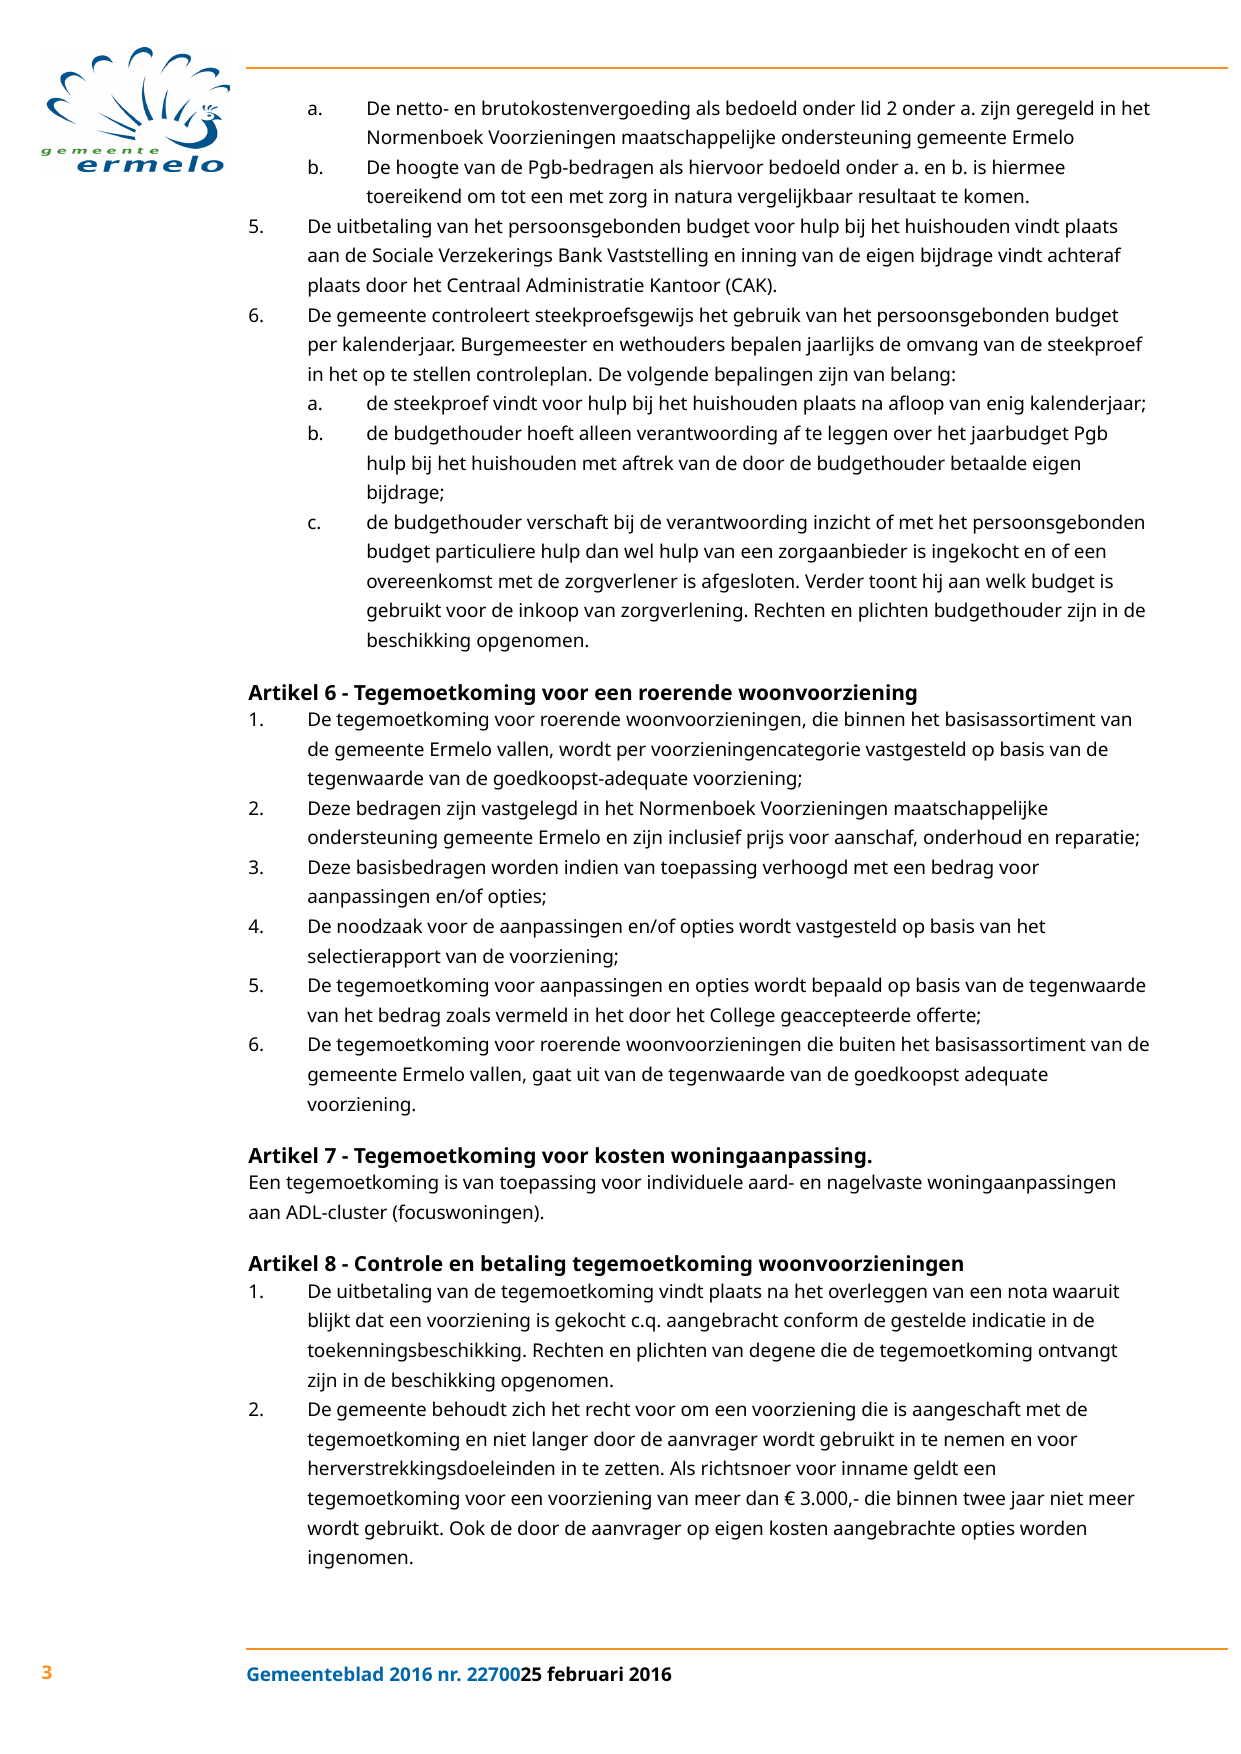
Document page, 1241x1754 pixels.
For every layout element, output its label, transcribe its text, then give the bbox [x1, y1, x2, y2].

list de budgethouder hoeft alleen verantwoording af te leggen over het jaarbudget Pgb hulp bij het huishouden met aftrek van de door de budgethouder betaalde eigen bijdrage; [307, 420, 1152, 505]
list De gemeente behoudt zich het recht voor om een voorziening die is aangeschaft met de tegemoetkoming en niet langer door de aanvrager wordt gebruikt in te nemen en voor herverstrekkingsdoeleinden in te zetten. Als richtsnoer voor inname geldt een tegemoetkoming voor een voorziening van meer dan € 3.000,- die binnen twee jaar niet meer wordt gebruikt. Ook de door de aanvrager op eigen kosten aangebrachte opties worden ingenomen. [248, 1396, 1152, 1570]
list de steekproef vindt voor hulp bij het huishouden plaats na afloop van enig kalenderjaar; [307, 391, 1152, 416]
list De tegemoetkoming voor roerende woonvoorzieningen, die binnen het basisassortiment van de gemeente Ermelo vallen, wordt per voorzieningencategorie vastgesteld op basis van de tegenwaarde van de goedkoopst-adequate voorziening; [248, 706, 1152, 791]
text Artikel 6 - Tegemoetkoming voor een roerende woonvoorziening [248, 678, 1152, 706]
list De gemeente controleert steekproefsgewijs het gebruik van het persoonsgebonden budget per kalenderjaar. Burgemeester en wethouders bepalen jaarlijks de omvang van de steekproef in het op te stellen controleplan. De volgende bepalingen zijn van belang: [248, 302, 1152, 387]
list De uitbetaling van het persoonsgebonden budget voor hulp bij het huishouden vindt plaats aan de Sociale Verzekerings Bank Vaststelling en inning van de eigen bijdrage vindt achteraf plaats door het Centraal Administratie Kantoor (CAK). [248, 213, 1152, 298]
list de budgethouder verschaft bij de verantwoording inzicht of met het persoonsgebonden budget particuliere hulp dan wel hulp van een zorgaanbieder is ingekocht en of een overeenkomst met de zorgverlener is afgesloten. Verder toont hij aan welk budget is gebruikt voor de inkoop van zorgverlening. Rechten en plichten budgethouder zijn in de beschikking opgenomen. [307, 509, 1152, 653]
list Deze bedragen zijn vastgelegd in het Normenboek Voorzieningen maatschappelijke ondersteuning gemeente Ermelo en zijn inclusief prijs voor aanschaf, onderhoud en reparatie; [248, 795, 1152, 850]
list De uitbetaling van de tegemoetkoming vindt plaats na het overleggen van een nota waaruit blijkt dat een voorziening is gekocht c.q. aangebracht conform de gestelde indicatie in de toekenningsbeschikking. Rechten en plichten van degene die de tegemoetkoming ontvangt zijn in de beschikking opgenomen. [248, 1278, 1152, 1392]
list De tegemoetkoming voor aanpassingen en opties wordt bepaald op basis van de tegenwaarde van het bedrag zoals vermeld in het door het College geaccepteerde offerte; [248, 972, 1152, 1028]
list De noodzaak voor de aanpassingen en/of opties wordt vastgesteld op basis van het selectierapport van de voorziening; [248, 913, 1152, 968]
list Deze basisbedragen worden indien van toepassing verhoogd met een bedrag voor aanpassingen en/of opties; [248, 854, 1152, 909]
text Artikel 8 - Controle en betaling tegemoetkoming woonvoorzieningen [248, 1249, 1152, 1278]
list De hoogte van de Pgb-bedragen als hiervoor bedoeld onder a. en b. is hiermee toereikend om tot een met zorg in natura vergelijkbaar resultaat te komen. [307, 154, 1152, 209]
text Artikel 7 - Tegemoetkoming voor kosten woningaanpassing. [248, 1141, 1152, 1169]
text Een tegemoetkoming is van toepassing voor individuele aard- en nagelvaste woningaanpassingen aan ADL-cluster (focuswoningen). [248, 1169, 1152, 1225]
list De netto- en brutokostenvergoeding als bedoeld onder lid 2 onder a. zijn geregeld in het Normenboek Voorzieningen maatschappelijke ondersteuning gemeente Ermelo [307, 95, 1152, 150]
picture [41, 47, 231, 172]
list De tegemoetkoming voor roerende woonvoorzieningen die buiten het basisassortiment van de gemeente Ermelo vallen, gaat uit van de tegenwaarde van de goedkoopst adequate voorziening. [248, 1032, 1152, 1116]
